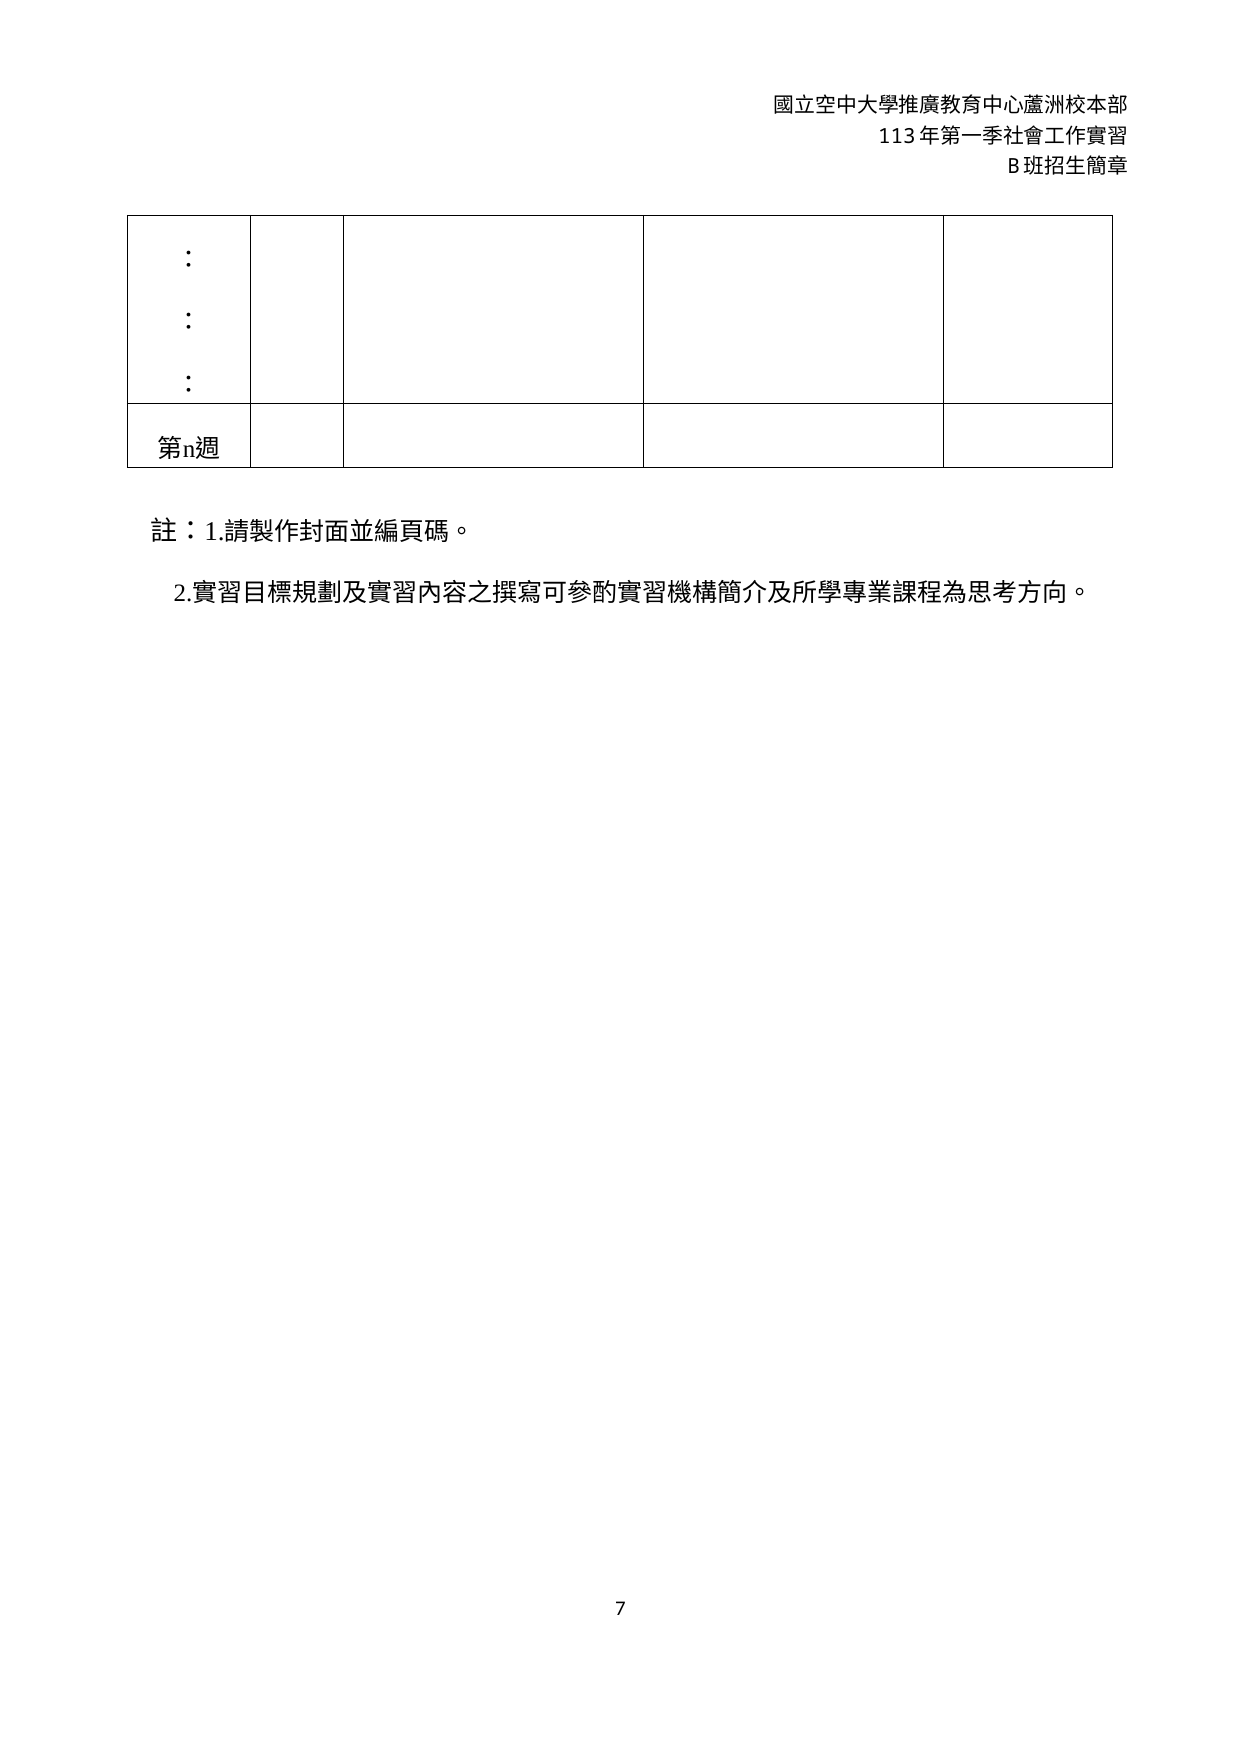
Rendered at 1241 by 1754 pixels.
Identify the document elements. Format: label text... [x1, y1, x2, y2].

table_cell [344, 404, 643, 467]
table_cell [251, 404, 343, 467]
table_cell 第n週 [128, 404, 250, 467]
table_cell [251, 216, 343, 403]
table_cell [644, 216, 943, 403]
table_cell [344, 216, 643, 403]
text 2.實習目標規劃及實習內容之撰寫可參酌實習機構簡介及所學專業課程為思考方向。 [137, 549, 1128, 612]
table_cell ： ： ： [128, 216, 250, 403]
table_cell [944, 216, 1112, 403]
table_cell [944, 404, 1112, 467]
text 註：1.請製作封面並編頁碼。 [150, 487, 1128, 549]
table_cell [644, 404, 943, 467]
